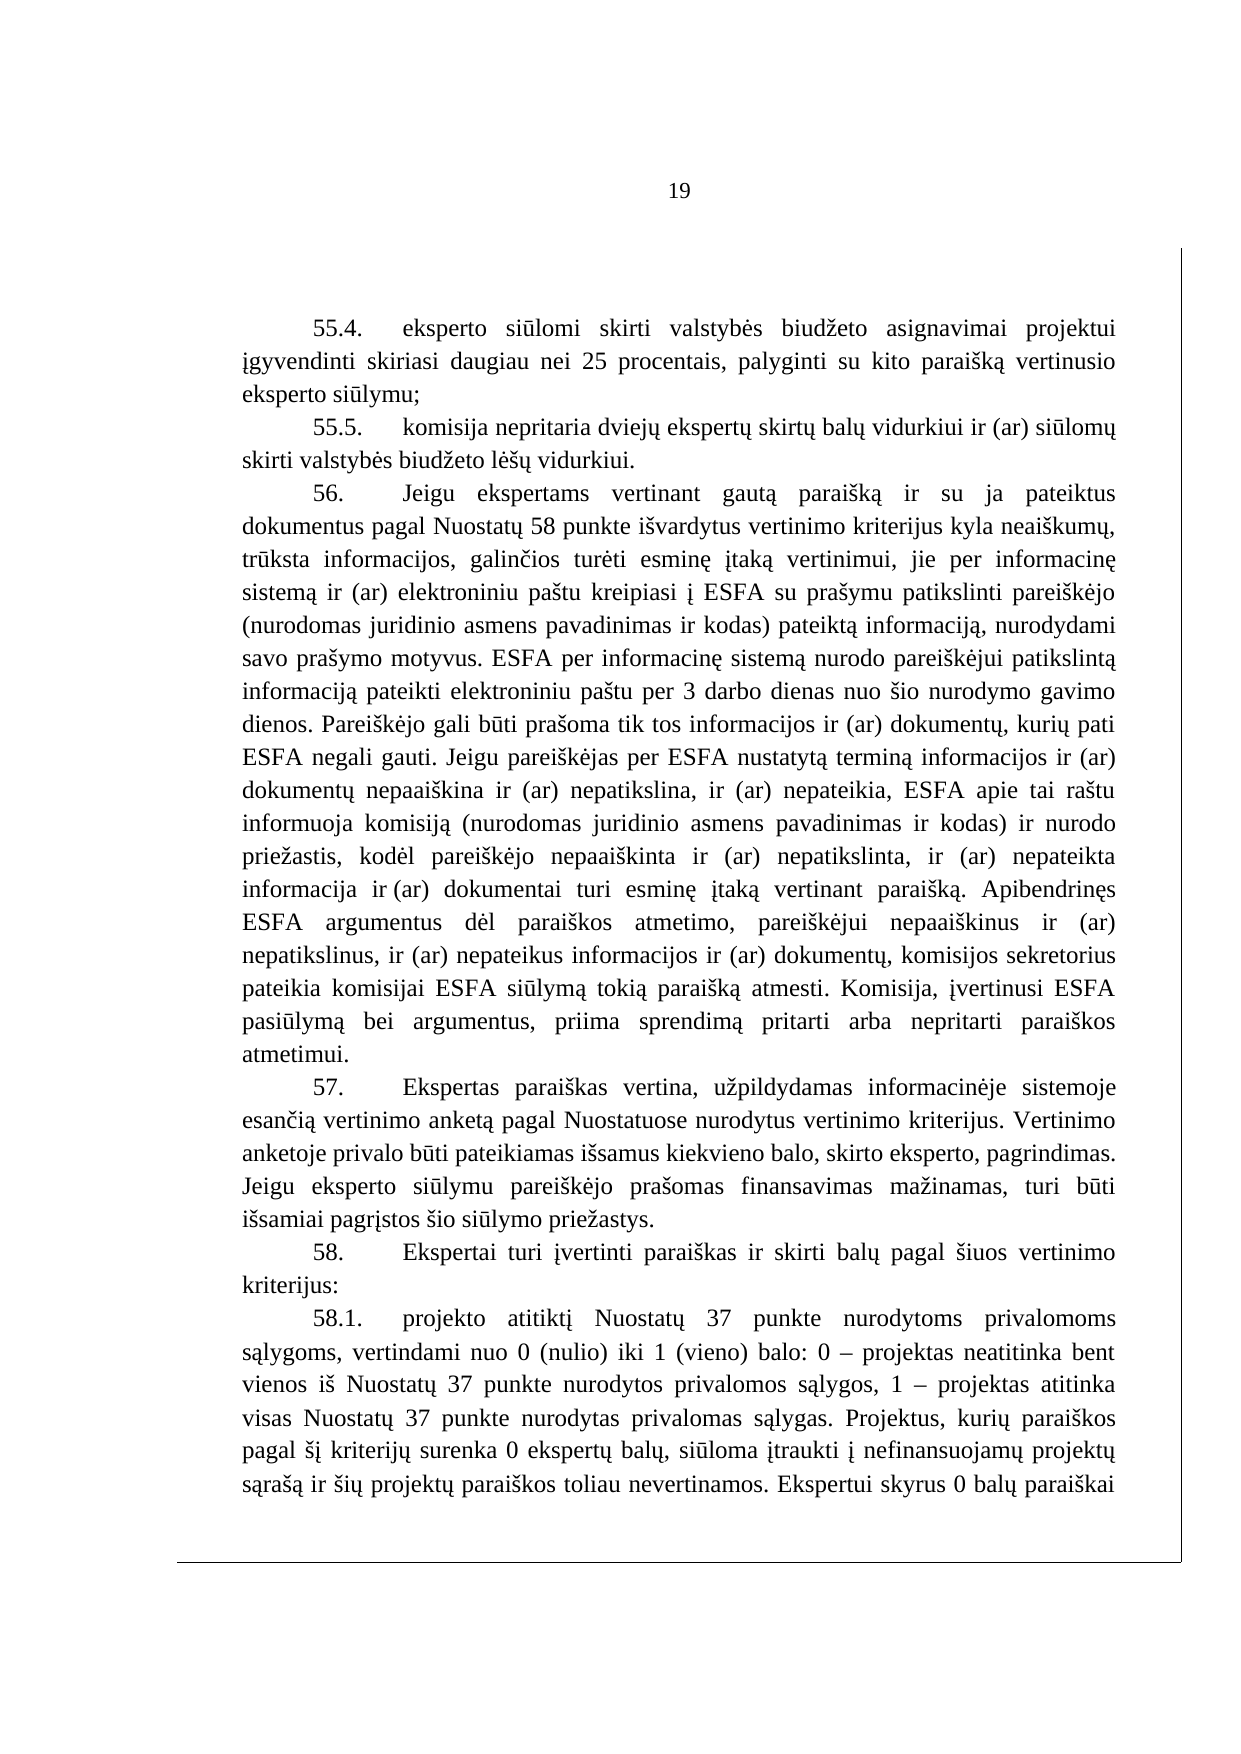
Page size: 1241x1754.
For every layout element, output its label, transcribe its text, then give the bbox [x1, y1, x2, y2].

text 55.4. eksperto siūlomi skirti valstybės biudžeto asignavimai projektui įgyvendinti skiriasi daugiau nei 25 procentais, palyginti su kito paraišką vertinusio eksperto siūlymu; [177, 248, 1181, 347]
text 57. Ekspertas paraiškas vertina, užpildydamas informacinėje sistemoje esančią vertinimo anketą pagal Nuostatuose nurodytus vertinimo kriterijus. Vertinimo anketoje privalo būti pateikiamas išsamus kiekvieno balo, skirto eksperto, pagrindimas. Jeigu eksperto siūlymu pareiškėjo prašomas finansavimas mažinamas, turi būti išsamiai pagrįstos šio siūlymo priežastys. [177, 1008, 1181, 1173]
text 55.5. komisija nepritaria dviejų ekspertų skirtų balų vidurkiui ir (ar) siūlomų skirti valstybės biudžeto lėšų vidurkiui. [177, 347, 1181, 413]
text 58. Ekspertai turi įvertinti paraiškas ir skirti balų pagal šiuos vertinimo kriterijus: [177, 1173, 1181, 1239]
text 58.1. projekto atitiktį Nuostatų 37 punkte nurodytoms privalomoms sąlygoms, vertindami nuo 0 (nulio) iki 1 (vieno) balo: 0 – projektas neatitinka bent vienos iš Nuostatų 37 punkte nurodytos privalomos sąlygos, 1 – projektas atitinka visas Nuostatų 37 punkte nurodytas privalomas sąlygas. Projektus, kurių paraiškos pagal šį kriterijų surenka 0 ekspertų balų, siūloma įtraukti į nefinansuojamų projektų sąrašą ir šių projektų paraiškos toliau nevertinamos. Ekspertui skyrus 0 balų paraiškai pagal šį kriterijų, paraiškos atitikties kitiems vertinimo kriterijams ekspertas ir ESFA nebevertina, automatiškai paraiškai pagal kiekvieną kriterijų skiriama 0 balų; [177, 1239, 1181, 1562]
text 56. Jeigu ekspertams vertinant gautą paraišką ir su ja pateiktus dokumentus pagal Nuostatų 58 punkte išvardytus vertinimo kriterijus kyla neaiškumų, trūksta informacijos, galinčios turėti esminę įtaką vertinimui, jie per informacinę sistemą ir (ar) elektroniniu paštu kreipiasi į ESFA su prašymu patikslinti pareiškėjo (nurodomas juridinio asmens pavadinimas ir kodas) pateiktą informaciją, nurodydami savo prašymo motyvus. ESFA per informacinę sistemą nurodo pareiškėjui patikslintą informaciją pateikti elektroniniu paštu per 3 darbo dienas nuo šio nurodymo gavimo dienos. Pareiškėjo gali būti prašoma tik tos informacijos ir (ar) dokumentų, kurių pati ESFA negali gauti. Jeigu pareiškėjas per ESFA nustatytą terminą informacijos ir (ar) dokumentų nepaaiškina ir (ar) nepatikslina, ir (ar) nepateikia, ESFA apie tai raštu informuoja komisiją (nurodomas juridinio asmens pavadinimas ir kodas) ir nurodo priežastis, kodėl pareiškėjo nepaaiškinta ir (ar) nepatikslinta, ir (ar) nepateikta informacija ir (ar) dokumentai turi esminę įtaką vertinant paraišką. Apibendrinęs ESFA argumentus dėl paraiškos atmetimo, pareiškėjui nepaaiškinus ir (ar) nepatikslinus, ir (ar) nepateikus informacijos ir (ar) dokumentų, komisijos sekretorius pateikia komisijai ESFA siūlymą tokią paraišką atmesti. Komisija, įvertinusi ESFA pasiūlymą bei argumentus, priima sprendimą pritarti arba nepritarti paraiškos atmetimui. [177, 413, 1181, 1008]
